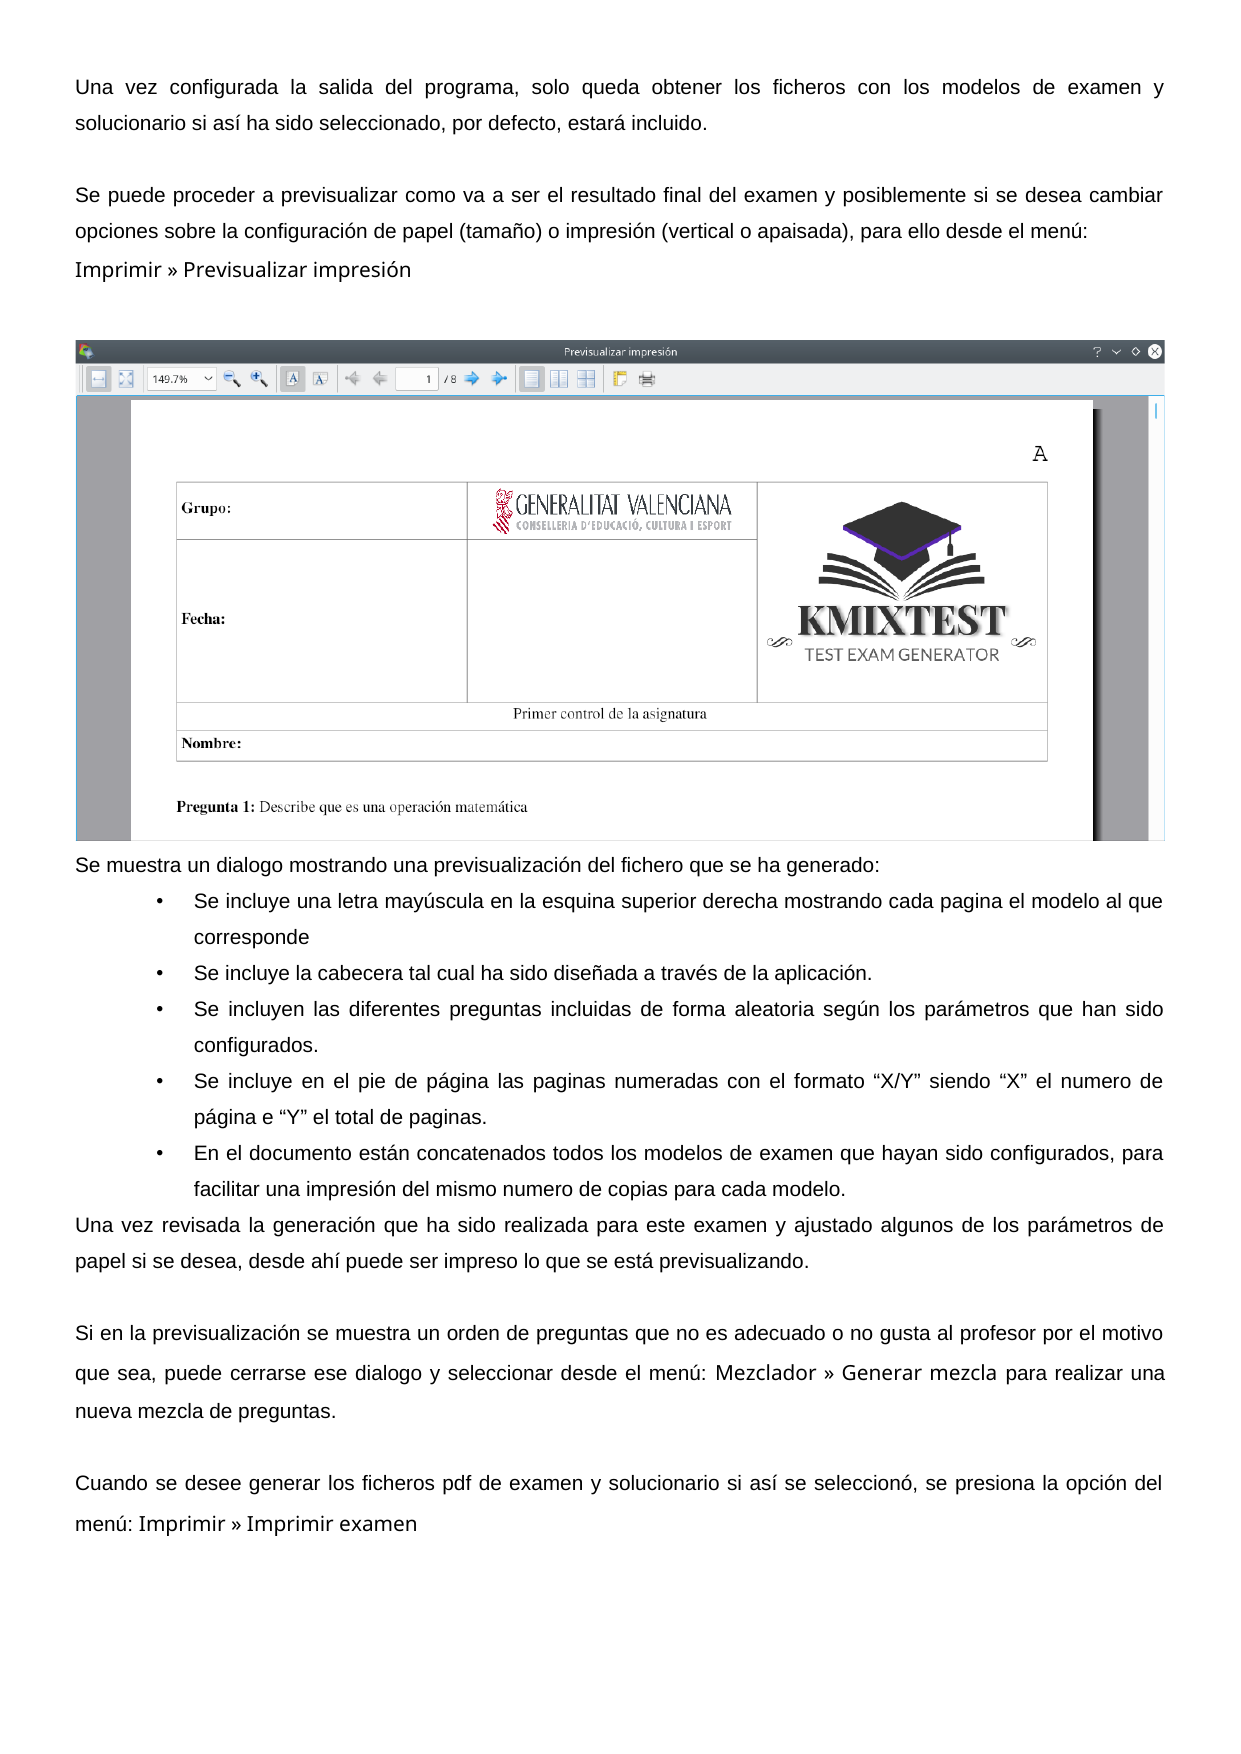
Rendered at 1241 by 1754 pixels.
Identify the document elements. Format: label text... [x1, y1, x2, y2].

text Una vez configurada la salida del programa, solo queda obtener los ficheros con los modelos de examen y solucionario si así ha sido seleccionado, por defecto, estará incluido. [75, 75, 1165, 135]
list Se incluye en el pie de página las paginas numeradas con el formato “X/Y” siendo “X” el numero de página e “Y” el total de paginas. [156, 1069, 1165, 1129]
list Se incluyen las diferentes preguntas incluidas de forma aleatoria según los parámetros que han sido configurados. [156, 997, 1165, 1057]
text Se muestra un dialogo mostrando una previsualización del fichero que se ha generado: [75, 853, 1165, 877]
text Cuando se desee generar los ficheros pdf de examen y solucionario si así se seleccionó, se presiona la opción del menú: Imprimir » Imprimir examen [75, 1471, 1165, 1537]
text Una vez revisada la generación que ha sido realizada para este examen y ajustado algunos de los parámetros de papel si se desea, desde ahí puede ser impreso lo que se está previsualizando. [75, 1213, 1165, 1272]
list Se incluye la cabecera tal cual ha sido diseñada a través de la aplicación. [156, 961, 1165, 985]
list En el documento están concatenados todos los modelos de examen que hayan sido configurados, para facilitar una impresión del mismo numero de copias para cada modelo. [156, 1141, 1165, 1201]
text Imprimir » Previsualizar impresión [75, 255, 1165, 283]
list Se incluye una letra mayúscula en la esquina superior derecha mostrando cada pagina el modelo al que corresponde [156, 889, 1165, 949]
text Si en la previsualización se muestra un orden de preguntas que no es adecuado o no gusta al profesor por el motivo que sea, puede cerrarse ese dialogo y seleccionar desde el menú: Mezclador » Generar mezcla para realizar una nueva mezcla de preguntas. [75, 1320, 1165, 1423]
text Se puede proceder a previsualizar como va a ser el resultado final del examen y posiblemente si se desea cambiar opciones sobre la configuración de papel (tamaño) o impresión (vertical o apaisada), para ello desde el menú: [75, 183, 1165, 243]
picture [75, 340, 1165, 841]
